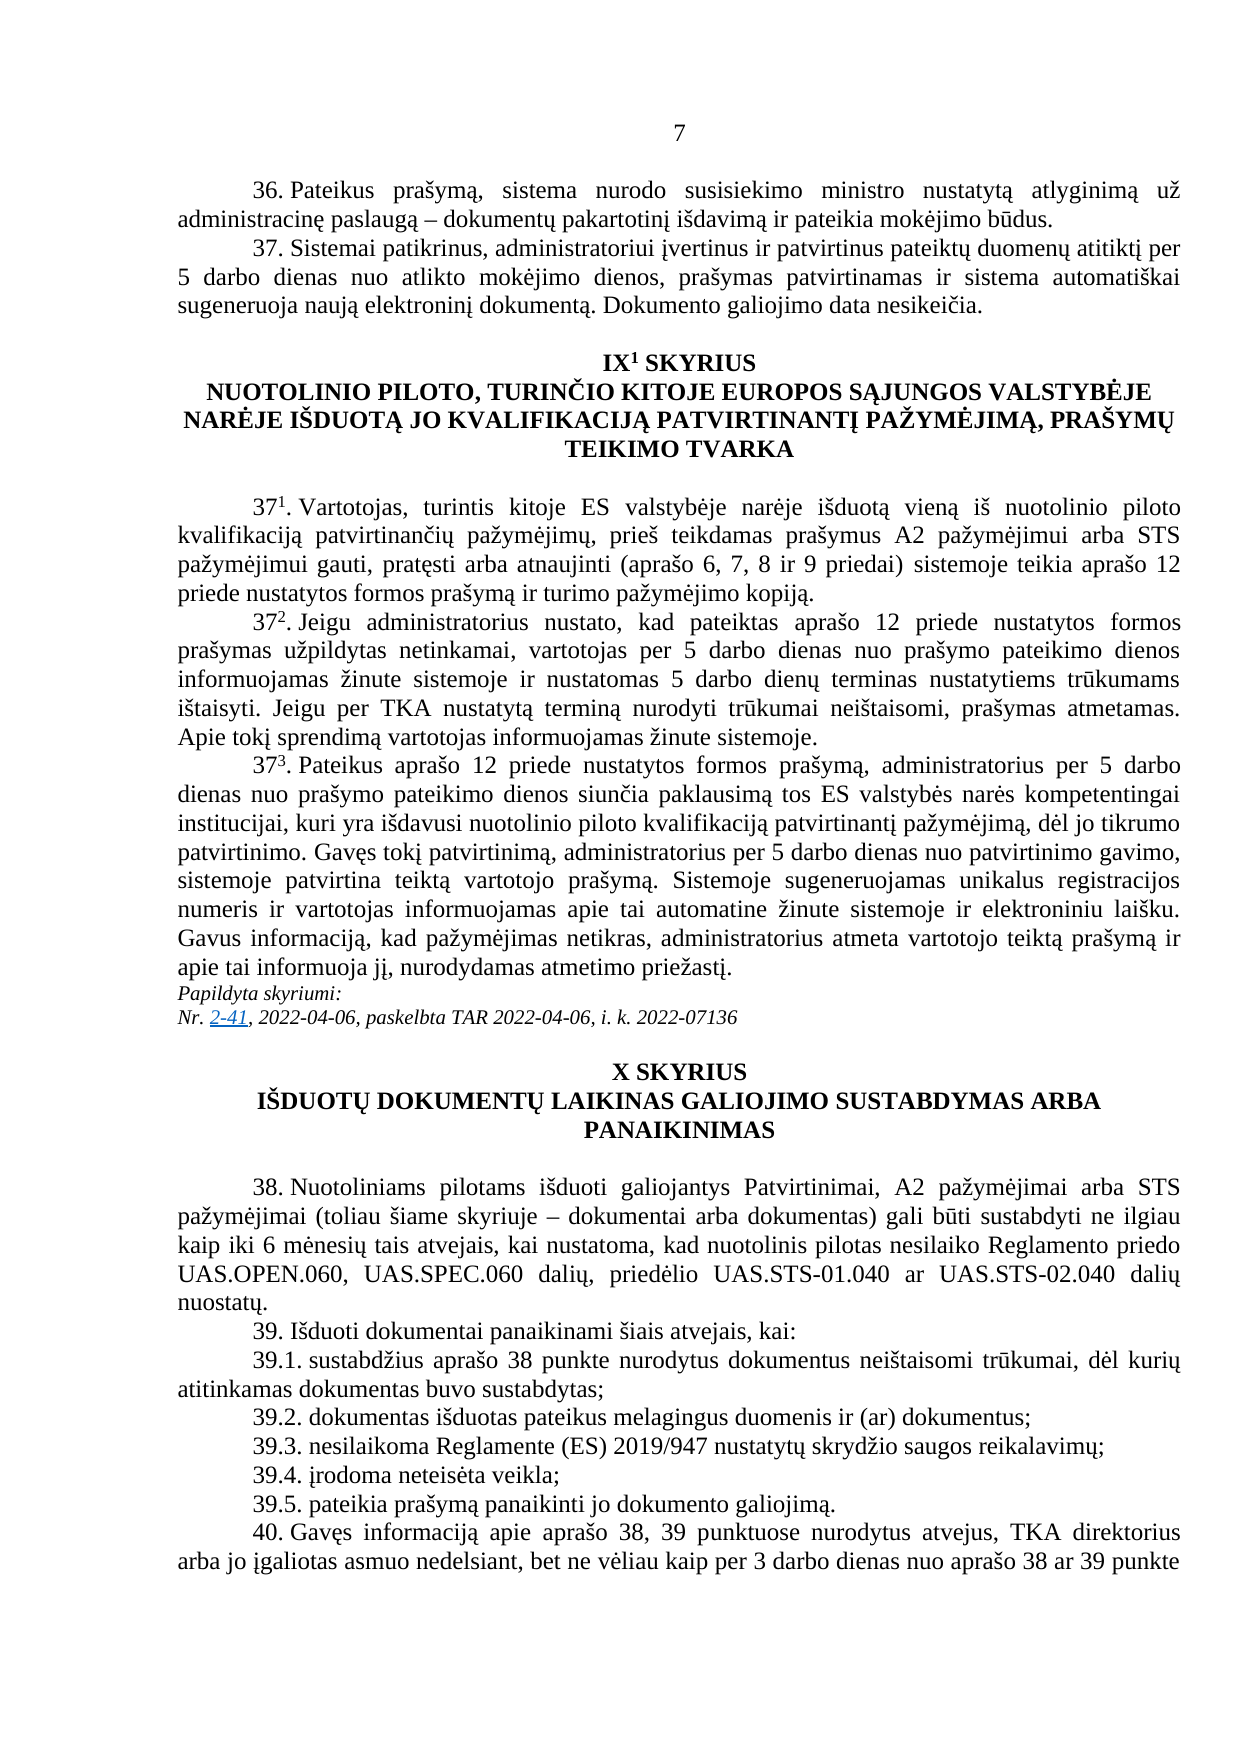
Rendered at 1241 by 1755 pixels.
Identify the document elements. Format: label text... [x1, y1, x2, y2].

text 371. Vartotojas, turintis kitoje ES valstybėje narėje išduotą vieną iš nuotolinio piloto kvalifikaciją patvirtinančių pažymėjimų, prieš teikdamas prašymus A2 pažymėjimui arba STS pažymėjimui gauti, pratęsti arba atnaujinti (aprašo 6, 7, 8 ir 9 priedai) sistemoje teikia aprašo 12 priede nustatytos formos prašymą ir turimo pažymėjimo kopiją. [177, 492, 1181, 607]
text 39.4. įrodoma neteisėta veikla; [177, 1460, 1181, 1489]
text 37. Sistemai patikrinus, administratoriui įvertinus ir patvirtinus pateiktų duomenų atitiktį per 5 darbo dienas nuo atlikto mokėjimo dienos, prašymas patvirtinamas ir sistema automatiškai sugeneruoja naują elektroninį dokumentą. Dokumento galiojimo data nesikeičia. [177, 233, 1181, 319]
text 372. Jeigu administratorius nustato, kad pateiktas aprašo 12 priede nustatytos formos prašymas užpildytas netinkamai, vartotojas per 5 darbo dienas nuo prašymo pateikimo dienos informuojamas žinute sistemoje ir nustatomas 5 darbo dienų terminas nustatytiems trūkumams ištaisyti. Jeigu per TKA nustatytą terminą nurodyti trūkumai neištaisomi, prašymas atmetamas. Apie tokį sprendimą vartotojas informuojamas žinute sistemoje. [177, 607, 1181, 751]
text nuotolinio piloto, turinčio kitoje eUROPOS SĄJUNGOS VALSTYBĖJE narėje išduotą jo kvalifikaciją patvirtinantį pažymėjimą, prašymų teikimo tvarka [177, 377, 1181, 463]
text 38. Nuotoliniams pilotams išduoti galiojantys Patvirtinimai, A2 pažymėjimai arba STS pažymėjimai (toliau šiame skyriuje – dokumentai arba dokumentas) gali būti sustabdyti ne ilgiau kaip iki 6 mėnesių tais atvejais, kai nustatoma, kad nuotolinis pilotas nesilaiko Reglamento priedo UAS.OPEN.060, UAS.SPEC.060 dalių, priedėlio UAS.STS-01.040 ar UAS.STS-02.040 dalių nuostatų. [177, 1172, 1181, 1316]
text 39.2. dokumentas išduotas pateikus melagingus duomenis ir (ar) dokumentus; [177, 1402, 1181, 1431]
text 36. Pateikus prašymą, sistema nurodo susisiekimo ministro nustatytą atlyginimą už administracinę paslaugą – dokumentų pakartotinį išdavimą ir pateikia mokėjimo būdus. [177, 176, 1181, 233]
text Papildyta skyriumi: [177, 981, 1181, 1005]
text IX1 SKYRIUS [177, 348, 1181, 377]
text X SKYRIUS [177, 1057, 1181, 1086]
text 39. Išduoti dokumentai panaikinami šiais atvejais, kai: [177, 1316, 1181, 1345]
text Nr. 2-41, 2022-04-06, paskelbta TAR 2022-04-06, i. k. 2022-07136 [177, 1005, 1181, 1029]
text 39.1. sustabdžius aprašo 38 punkte nurodytus dokumentus neištaisomi trūkumai, dėl kurių atitinkamas dokumentas buvo sustabdytas; [177, 1345, 1181, 1402]
text IŠDUOTų DOKUMENTŲ LAIKINAS GALIOJIMO SUSTABDYMAS ARBA PANAIKINIMAS [177, 1086, 1181, 1144]
text 373. Pateikus aprašo 12 priede nustatytos formos prašymą, administratorius per 5 darbo dienas nuo prašymo pateikimo dienos siunčia paklausimą tos ES valstybės narės kompetentingai institucijai, kuri yra išdavusi nuotolinio piloto kvalifikaciją patvirtinantį pažymėjimą, dėl jo tikrumo patvirtinimo. Gavęs tokį patvirtinimą, administratorius per 5 darbo dienas nuo patvirtinimo gavimo, sistemoje patvirtina teiktą vartotojo prašymą. Sistemoje sugeneruojamas unikalus registracijos numeris ir vartotojas informuojamas apie tai automatine žinute sistemoje ir elektroniniu laišku. Gavus informaciją, kad pažymėjimas netikras, administratorius atmeta vartotojo teiktą prašymą ir apie tai informuoja jį, nurodydamas atmetimo priežastį. [177, 751, 1181, 981]
text 40. Gavęs informaciją apie aprašo 38, 39 punktuose nurodytus atvejus, TKA direktorius arba jo įgaliotas asmuo nedelsiant, bet ne vėliau kaip per 3 darbo dienas nuo aprašo 38 ar 39 punkte [177, 1517, 1181, 1575]
text 39.3. nesilaikoma Reglamente (ES) 2019/947 nustatytų skrydžio saugos reikalavimų; [177, 1431, 1181, 1460]
text 39.5. pateikia prašymą panaikinti jo dokumento galiojimą. [177, 1489, 1181, 1517]
